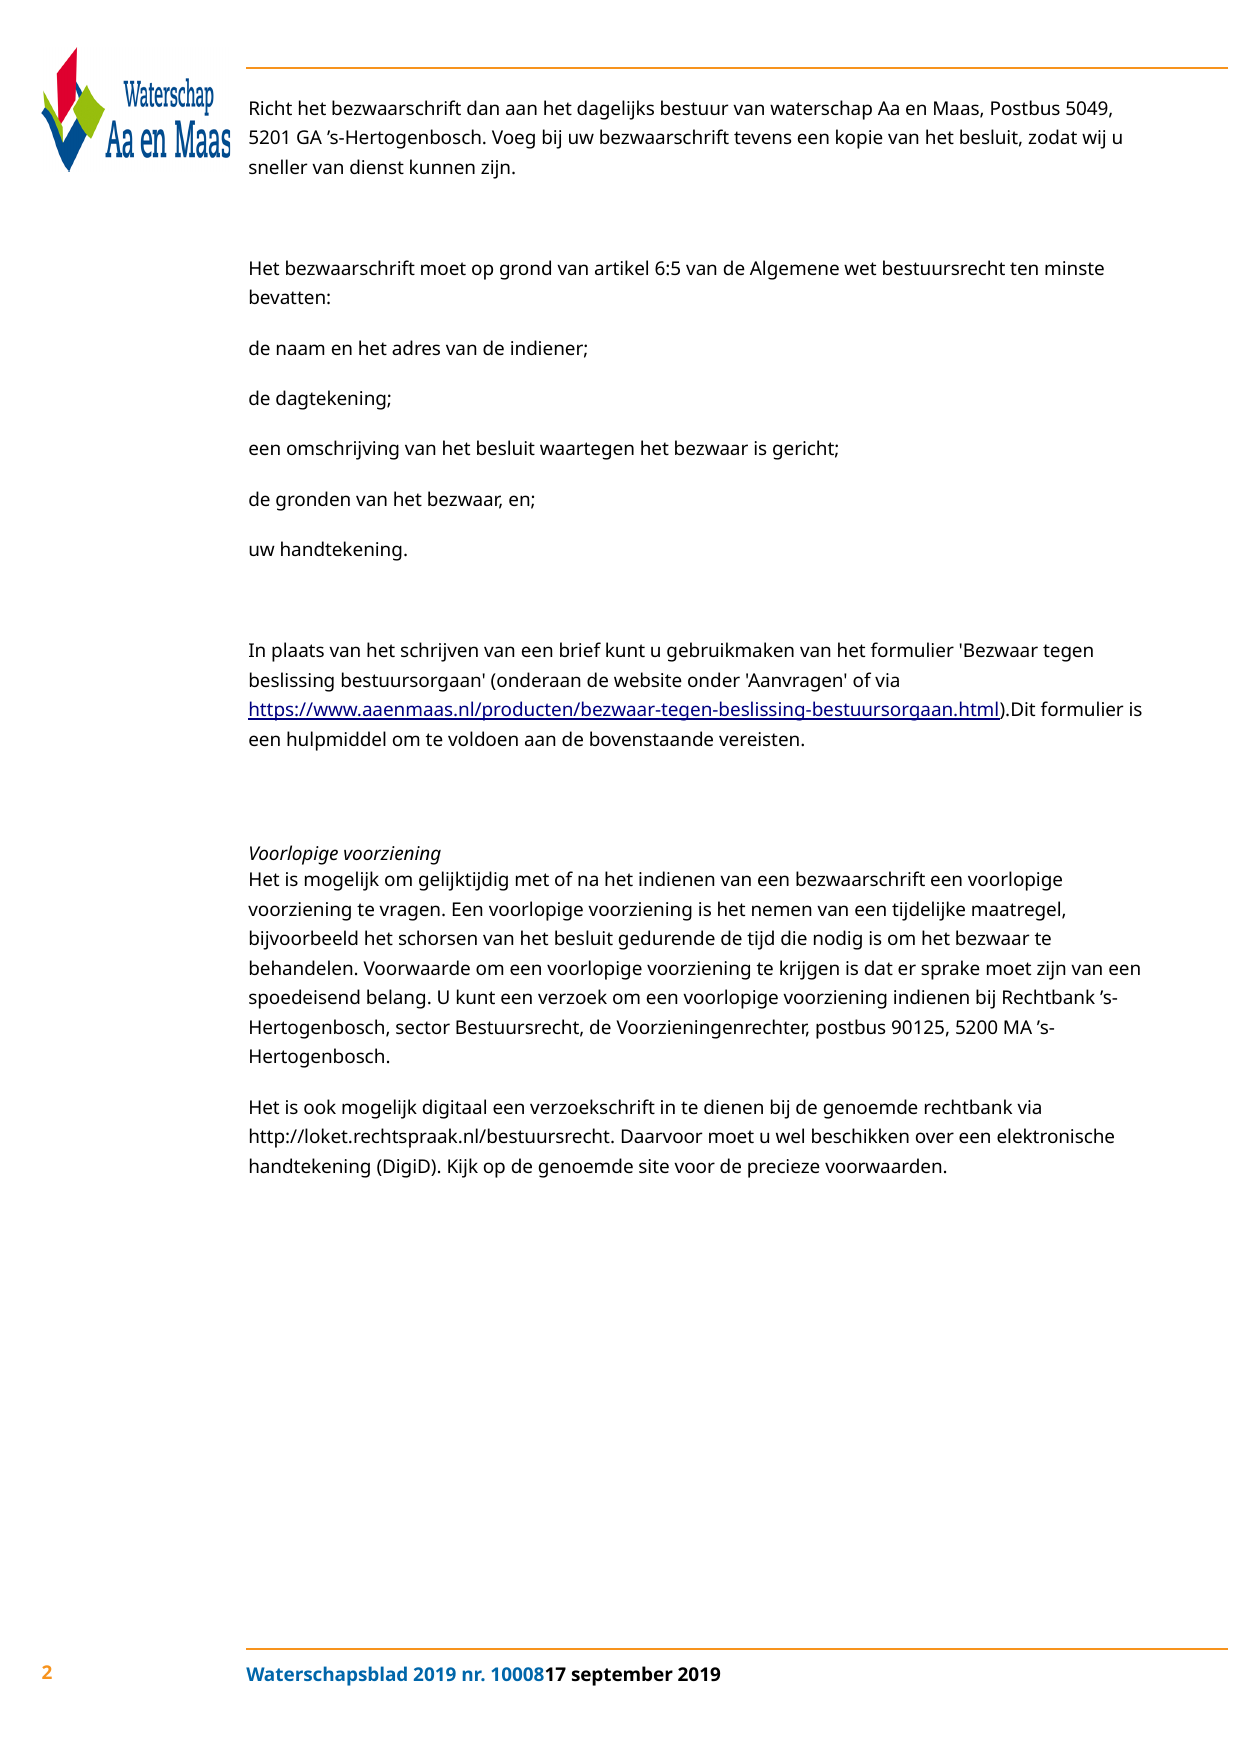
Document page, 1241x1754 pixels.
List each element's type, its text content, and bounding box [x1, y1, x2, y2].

text de dagtekening; [248, 385, 1152, 411]
text de naam en het adres van de indiener; [248, 335, 1152, 361]
text de gronden van het bezwaar, en; [248, 486, 1152, 512]
text Richt het bezwaarschrift dan aan het dagelijks bestuur van waterschap Aa en Maas, Postbus 5049, 5201 GA ’s-Hertogenbosch. Voeg bij uw bezwaarschrift tevens een kopie van het besluit, zodat wij u sneller van dienst kunnen zijn. [248, 95, 1152, 180]
text een omschrijving van het besluit waartegen het bezwaar is gericht; [248, 436, 1152, 461]
text Het is mogelijk om gelijktijdig met of na het indienen van een bezwaarschrift een voorlopige voorziening te vragen. Een voorlopige voorziening is het nemen van een tijdelijke maatregel, bijvoorbeeld het schorsen van het besluit gedurende de tijd die nodig is om het bezwaar te behandelen. Voorwaarde om een voorlopige voorziening te krijgen is dat er sprake moet zijn van een spoedeisend belang. U kunt een verzoek om een voorlopige voorziening indienen bij Rechtbank ’s-Hertogenbosch, sector Bestuursrecht, de Voorzieningenrechter, postbus 90125, 5200 MA ’s-Hertogenbosch. [248, 866, 1152, 1069]
text uw handtekening. [248, 536, 1152, 562]
text Voorlopige voorziening [248, 840, 1152, 866]
text In plaats van het schrijven van een brief kunt u gebruikmaken van het formulier 'Bezwaar tegen beslissing bestuursorgaan' (onderaan de website onder 'Aanvragen' of via https://www.aaenmaas.nl/producten/bezwaar-tegen-beslissing-bestuursorgaan.html).Dit formulier is een hulpmiddel om te voldoen aan de bovenstaande vereisten. [248, 637, 1152, 752]
text Het is ook mogelijk digitaal een verzoekschrift in te dienen bij de genoemde rechtbank via http://loket.rechtspraak.nl/bestuursrecht. Daarvoor moet u wel beschikken over een elektronische handtekening (DigiD). Kijk op de genoemde site voor de precieze voorwaarden. [248, 1094, 1152, 1179]
text Het bezwaarschrift moet op grond van artikel 6:5 van de Algemene wet bestuursrecht ten minste bevatten: [248, 255, 1152, 310]
picture [41, 47, 231, 172]
